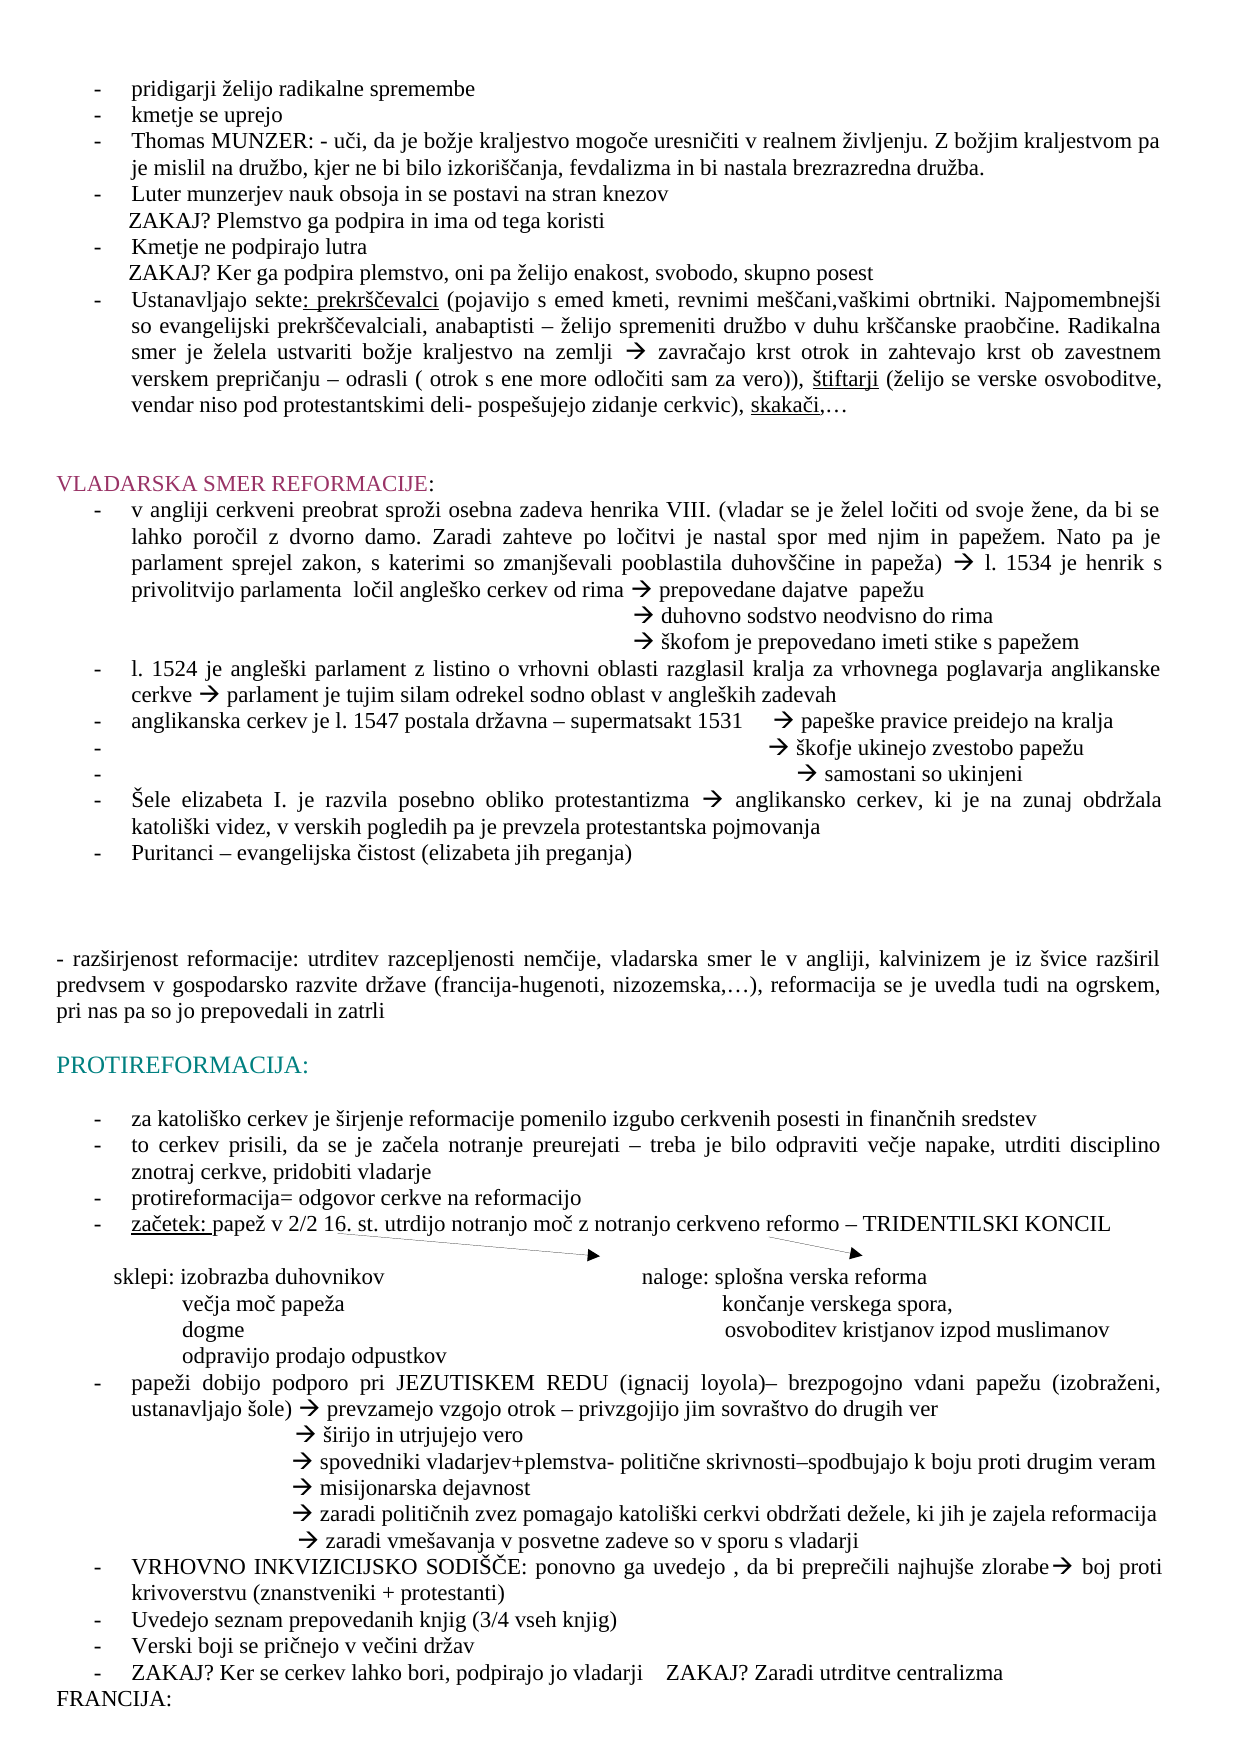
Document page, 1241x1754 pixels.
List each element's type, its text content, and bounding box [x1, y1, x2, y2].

text odpravijo prodajo odpustkov [56, 1342, 1162, 1369]
list protireformacija= odgovor cerkve na reformacijo [94, 1184, 1162, 1211]
list Uvedejo seznam prepovedanih knjig (3/4 vseh knjig) [94, 1606, 1162, 1632]
list l. 1524 je angleški parlament z listino o vrhovni oblasti razglasil kralja za vrhovnega poglavarja anglikanske cerkve  parlament je tujim silam odrekel sodno oblast v angleških zadevah [94, 655, 1162, 707]
text  duhovno sodstvo neodvisno do rima [94, 602, 1162, 628]
list anglikanska cerkev je l. 1547 postala državna – supermatsakt 1531  papeške pravice preidejo na kralja [94, 707, 1162, 734]
text večja moč papeža končanje verskega spora, [56, 1289, 1162, 1316]
list Puritanci – evangelijska čistost (elizabeta jih preganja) [94, 839, 1162, 866]
list pridigarji želijo radikalne spremembe [94, 75, 1162, 101]
text dogme osvoboditev kristjanov izpod muslimanov [56, 1316, 1162, 1342]
list Ustanavljajo sekte: prekrščevalci (pojavijo s emed kmeti, revnimi meščani,vaškimi obrtniki. Najpomembnejši so evangelijski prekrščevalciali, anabaptisti – želijo spremeniti družbo v duhu krščanske praobčine. Radikalna smer je želela ustvariti božje kraljestvo na zemlji  zavračajo krst otrok in zahtevajo krst ob zavestnem verskem prepričanju – odrasli ( otrok s ene more odločiti sam za vero)), štiftarji (želijo se verske osvoboditve, vendar niso pod protestantskimi deli- pospešujejo zidanje cerkvic), skakači,… [94, 286, 1162, 417]
list  škofje ukinejo zvestobo papežu [94, 734, 1162, 760]
list to cerkev prisili, da se je začela notranje preurejati – treba je bilo odpraviti večje napake, utrditi disciplino znotraj cerkve, pridobiti vladarje [94, 1131, 1162, 1184]
list  samostani so ukinjeni [94, 760, 1162, 786]
text PROTIREFORMACIJA: [56, 1050, 1162, 1079]
list Kmetje ne podpirajo lutra [94, 233, 1162, 259]
list Šele elizabeta I. je razvila posebno obliko protestantizma  anglikansko cerkev, ki je na zunaj obdržala katoliški videz, v verskih pogledih pa je prevzela protestantska pojmovanja [94, 786, 1162, 839]
list Thomas MUNZER: - uči, da je božje kraljestvo mogoče uresničiti v realnem življenju. Z božjim kraljestvom pa je mislil na družbo, kjer ne bi bilo izkoriščanja, fevdalizma in bi nastala brezrazredna družba. [94, 128, 1162, 180]
text FRANCIJA: [56, 1685, 1162, 1711]
text  širijo in utrjujejo vero [94, 1421, 1162, 1448]
list Verski boji se pričnejo v večini držav [94, 1632, 1162, 1658]
list v angliji cerkveni preobrat sproži osebna zadeva henrika VIII. (vladar se je želel ločiti od svoje žene, da bi se lahko poročil z dvorno damo. Zaradi zahteve po ločitvi je nastal spor med njim in papežem. Nato pa je parlament sprejel zakon, s katerimi so zmanjševali pooblastila duhovščine in papeža)  l. 1534 je henrik s privolitvijo parlamenta ločil angleško cerkev od rima  prepovedane dajatve papežu [94, 497, 1162, 602]
text VLADARSKA SMER REFORMACIJE: [56, 470, 1162, 497]
list ZAKAJ? Ker se cerkev lahko bori, podpirajo jo vladarji ZAKAJ? Zaradi utrditve centralizma [94, 1658, 1162, 1685]
text - razširjenost reformacije: utrditev razcepljenosti nemčije, vladarska smer le v angliji, kalvinizem je iz švice razširil predvsem v gospodarsko razvite države (francija-hugenoti, nizozemska,…), reformacija se je uvedla tudi na ogrskem, pri nas pa so jo prepovedali in zatrli [56, 944, 1162, 1024]
text  zaradi vmešavanja v posvetne zadeve so v sporu s vladarji [56, 1527, 1162, 1553]
text sklepi: izobrazba duhovnikov naloge: splošna verska reforma [56, 1263, 1162, 1289]
list papeži dobijo podporo pri JEZUTISKEM REDU (ignacij loyola)– brezpogojno vdani papežu (izobraženi, ustanavljajo šole)  prevzamejo vzgojo otrok – privzgojijo jim sovraštvo do drugih ver [94, 1369, 1162, 1421]
text  misijonarska dejavnost [56, 1474, 1162, 1500]
list kmetje se uprejo [94, 101, 1162, 128]
text ZAKAJ? Plemstvo ga podpira in ima od tega koristi [94, 207, 1162, 233]
text ZAKAJ? Ker ga podpira plemstvo, oni pa želijo enakost, svobodo, skupno posest [94, 259, 1162, 286]
text  zaradi političnih zvez pomagajo katoliški cerkvi obdržati dežele, ki jih je zajela reformacija [56, 1500, 1162, 1527]
list za katoliško cerkev je širjenje reformacije pomenilo izgubo cerkvenih posesti in finančnih sredstev [94, 1105, 1162, 1131]
text  spovedniki vladarjev+plemstva- politične skrivnosti–spodbujajo k boju proti drugim veram [56, 1448, 1162, 1474]
list VRHOVNO INKVIZICIJSKO SODIŠČE: ponovno ga uvedejo , da bi preprečili najhujše zlorabe boj proti krivoverstvu (znanstveniki + protestanti) [94, 1553, 1162, 1606]
list začetek: papež v 2/2 16. st. utrdijo notranjo moč z notranjo cerkveno reformo – TRIDENTILSKI KONCIL [94, 1211, 1162, 1237]
text  škofom je prepovedano imeti stike s papežem [94, 628, 1162, 655]
list Luter munzerjev nauk obsoja in se postavi na stran knezov [94, 180, 1162, 207]
